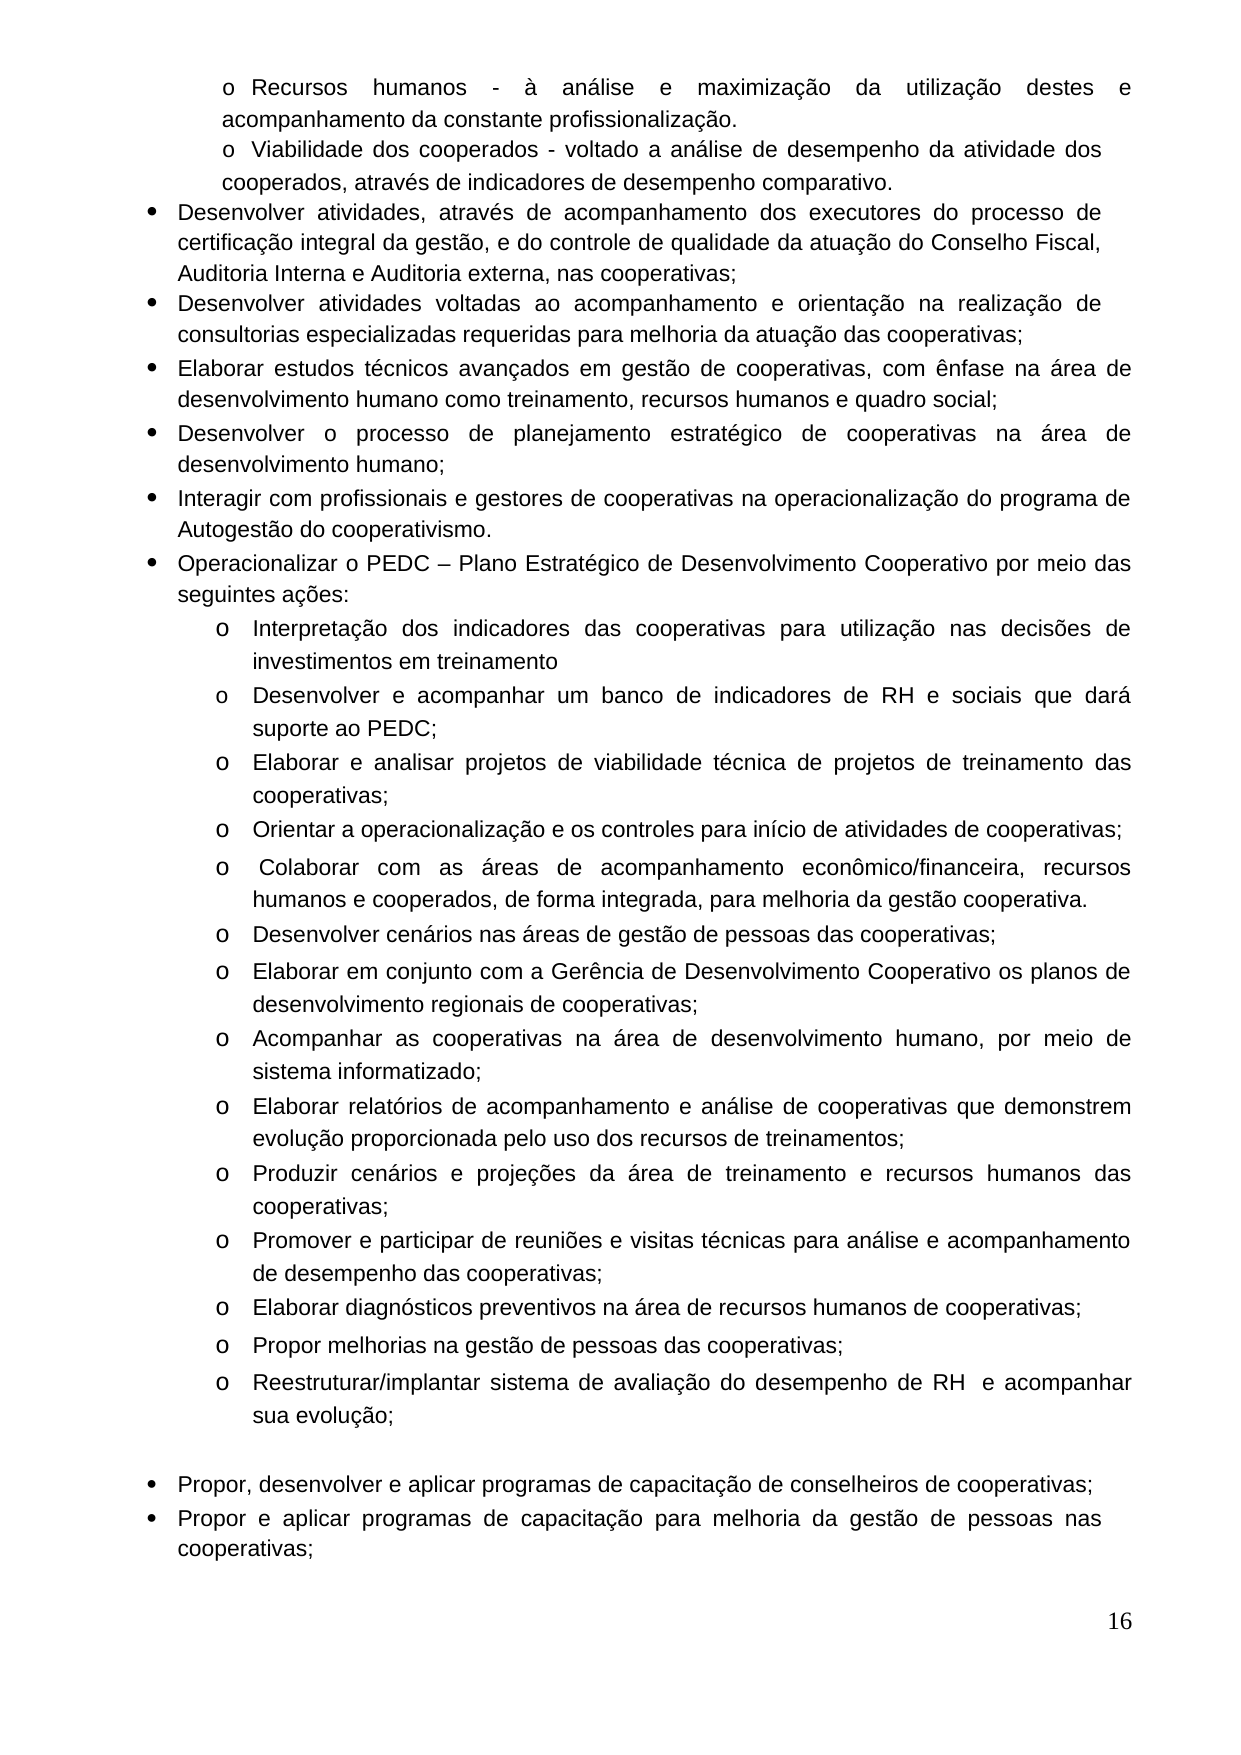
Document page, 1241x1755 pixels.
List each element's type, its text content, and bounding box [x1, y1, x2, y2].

list Acompanhar as cooperativas na área de desenvolvimento humano, por meio de sistema informatizado; [215, 1025, 1132, 1084]
list Reestruturar/implantar sistema de avaliação do desempenho de RH e acompanhar sua evolução; [215, 1369, 1132, 1428]
list Desenvolver cenários nas áreas de gestão de pessoas das cooperativas; [215, 921, 1132, 950]
list Elaborar e analisar projetos de viabilidade técnica de projetos de treinamento das cooperativas; [215, 749, 1132, 808]
list Operacionalizar o PEDC – Plano Estratégico de Desenvolvimento Cooperativo por meio das seguintes ações: [148, 550, 1132, 607]
list Elaborar relatórios de acompanhamento e análise de cooperativas que demonstrem evolução proporcionada pelo uso dos recursos de treinamentos; [215, 1093, 1132, 1152]
list Elaborar diagnósticos preventivos na área de recursos humanos de cooperativas; [215, 1294, 1132, 1323]
list Viabilidade dos cooperados - voltado a análise de desempenho da atividade dos cooperados, através de indicadores de desempenho comparativo. [222, 136, 1102, 195]
list Desenvolver e acompanhar um banco de indicadores de RH e sociais que dará suporte ao PEDC; [215, 682, 1132, 741]
list Desenvolver o processo de planejamento estratégico de cooperativas na área de desenvolvimento humano; [148, 420, 1132, 477]
list Recursos humanos - à análise e maximização da utilização destes e acompanhamento da constante profissionalização. [222, 74, 1132, 132]
list Propor e aplicar programas de capacitação para melhoria da gestão de pessoas nas cooperativas; [148, 1505, 1102, 1561]
list Interpretação dos indicadores das cooperativas para utilização nas decisões de investimentos em treinamento [215, 615, 1132, 674]
list Desenvolver atividades voltadas ao acompanhamento e orientação na realização de consultorias especializadas requeridas para melhoria da atuação das cooperativas; [148, 290, 1102, 347]
list Elaborar estudos técnicos avançados em gestão de cooperativas, com ênfase na área de desenvolvimento humano como treinamento, recursos humanos e quadro social; [148, 355, 1132, 412]
list Desenvolver atividades, através de acompanhamento dos executores do processo de certificação integral da gestão, e do controle de qualidade da atuação do Conselho Fiscal, Auditoria Interna e Auditoria externa, nas cooperativas; [148, 199, 1102, 286]
list Promover e participar de reuniões e visitas técnicas para análise e acompanhamento de desempenho das cooperativas; [215, 1227, 1132, 1286]
list Produzir cenários e projeções da área de treinamento e recursos humanos das cooperativas; [215, 1160, 1132, 1219]
list Elaborar em conjunto com a Gerência de Desenvolvimento Cooperativo os planos de desenvolvimento regionais de cooperativas; [215, 958, 1132, 1017]
list Colaborar com as áreas de acompanhamento econômico/financeira, recursos humanos e cooperados, de forma integrada, para melhoria da gestão cooperativa. [215, 854, 1132, 913]
list Propor, desenvolver e aplicar programas de capacitação de conselheiros de cooperativas; [148, 1471, 1102, 1497]
list Propor melhorias na gestão de pessoas das cooperativas; [215, 1332, 1132, 1361]
list Interagir com profissionais e gestores de cooperativas na operacionalização do programa de Autogestão do cooperativismo. [148, 485, 1132, 542]
list Orientar a operacionalização e os controles para início de atividades de cooperativas; [215, 816, 1132, 845]
